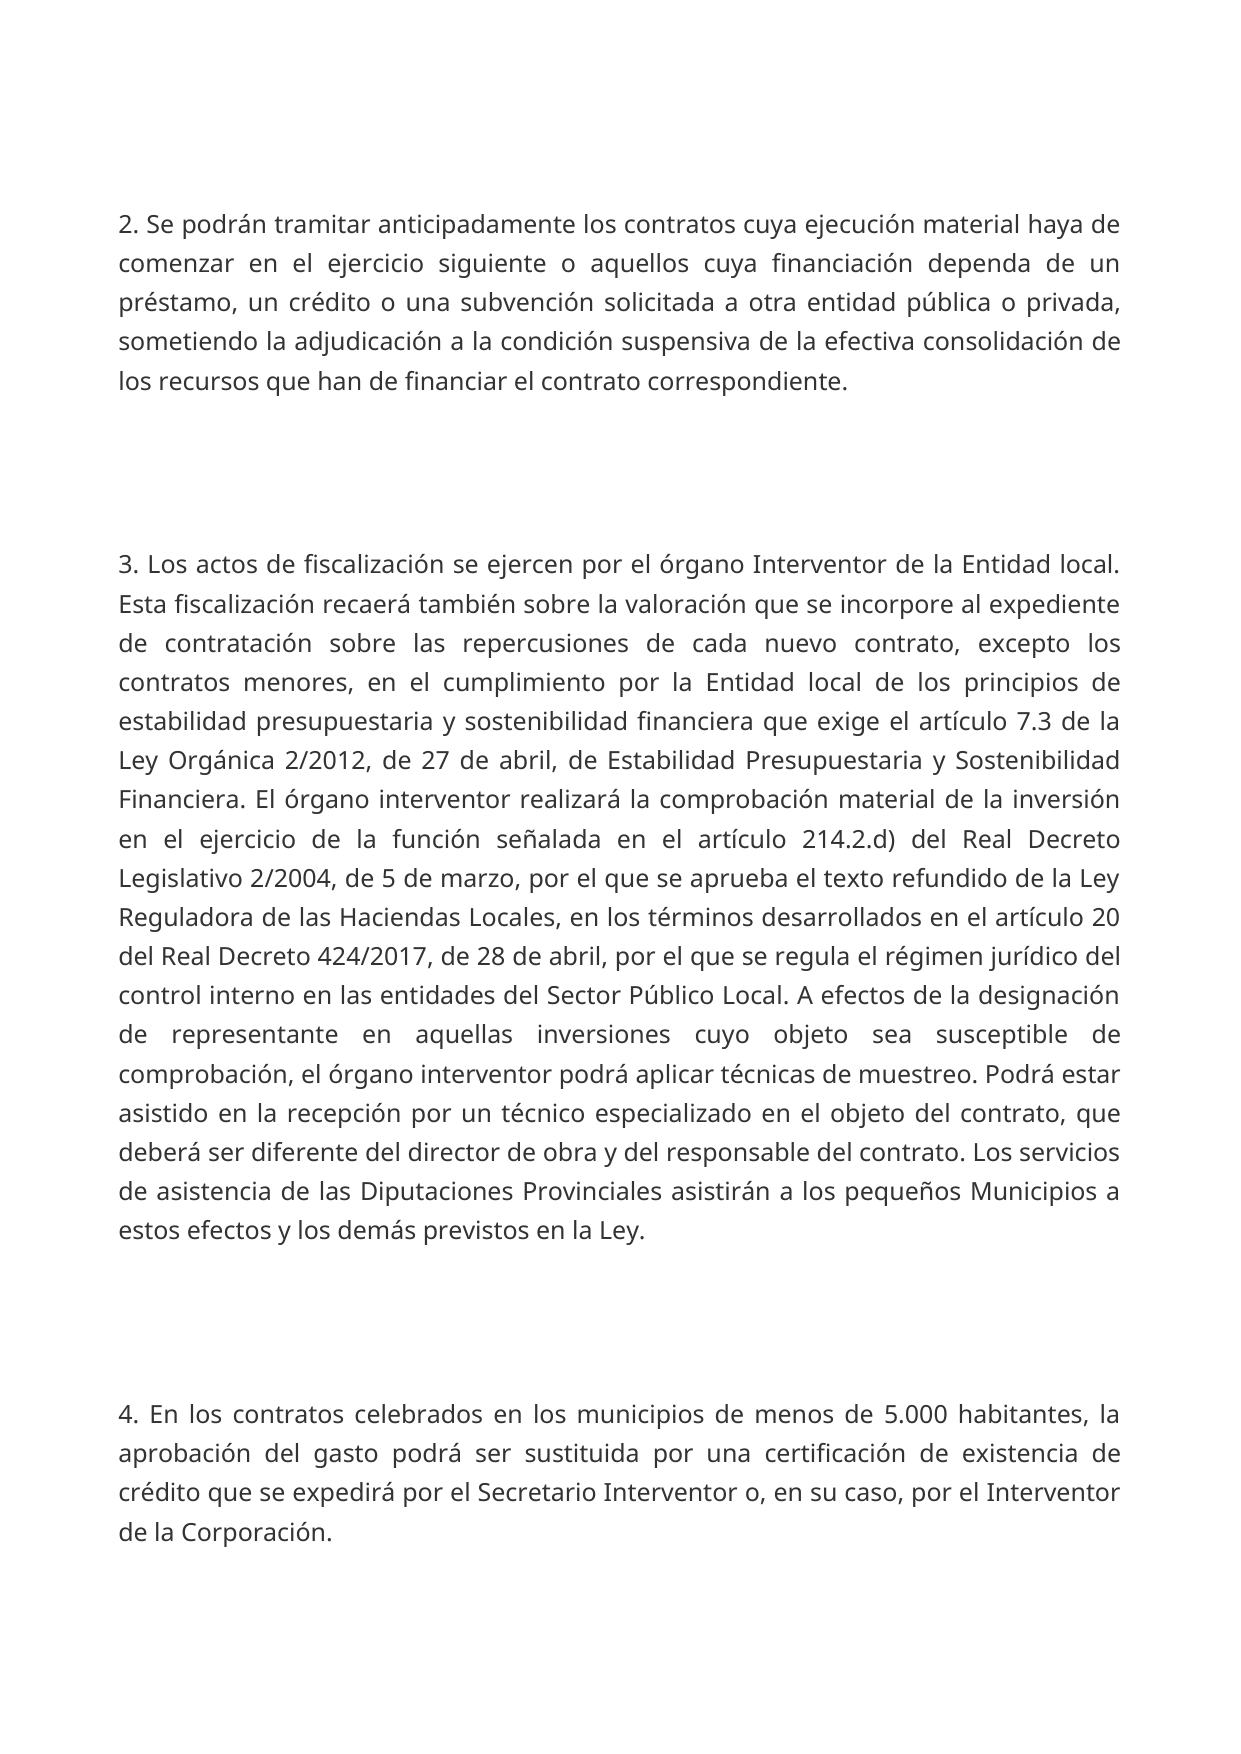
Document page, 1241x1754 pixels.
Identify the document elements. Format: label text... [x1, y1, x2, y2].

text 2. Se podrán tramitar anticipadamente los contratos cuya ejecución material haya de comenzar en el ejercicio siguiente o aquellos cuya financiación dependa de un préstamo, un crédito o una subvención solicitada a otra entidad pública o privada, sometiendo la adjudicación a la condición suspensiva de la efectiva consolidación de los recursos que han de financiar el contrato correspondiente. [118, 207, 1122, 397]
text 4. En los contratos celebrados en los municipios de menos de 5.000 habitantes, la aprobación del gasto podrá ser sustituida por una certificación de existencia de crédito que se expedirá por el Secretario Interventor o, en su caso, por el Interventor de la Corporación. [118, 1397, 1122, 1548]
text 3. Los actos de fiscalización se ejercen por el órgano Interventor de la Entidad local. Esta fiscalización recaerá también sobre la valoración que se incorpore al expediente de contratación sobre las repercusiones de cada nuevo contrato, excepto los contratos menores, en el cumplimiento por la Entidad local de los principios de estabilidad presupuestaria y sostenibilidad financiera que exige el artículo 7.3 de la Ley Orgánica 2/2012, de 27 de abril, de Estabilidad Presupuestaria y Sostenibilidad Financiera. El órgano interventor realizará la comprobación material de la inversión en el ejercicio de la función señalada en el artículo 214.2.d) del Real Decreto Legislativo 2/2004, de 5 de marzo, por el que se aprueba el texto refundido de la Ley Reguladora de las Haciendas Locales, en los términos desarrollados en el artículo 20 del Real Decreto 424/2017, de 28 de abril, por el que se regula el régimen jurídico del control interno en las entidades del Sector Público Local. A efectos de la designación de representante en aquellas inversiones cuyo objeto sea susceptible de comprobación, el órgano interventor podrá aplicar técnicas de muestreo. Podrá estar asistido en la recepción por un técnico especializado en el objeto del contrato, que deberá ser diferente del director de obra y del responsable del contrato. Los servicios de asistencia de las Diputaciones Provinciales asistirán a los pequeños Municipios a estos efectos y los demás previstos en la Ley. [118, 547, 1122, 1247]
